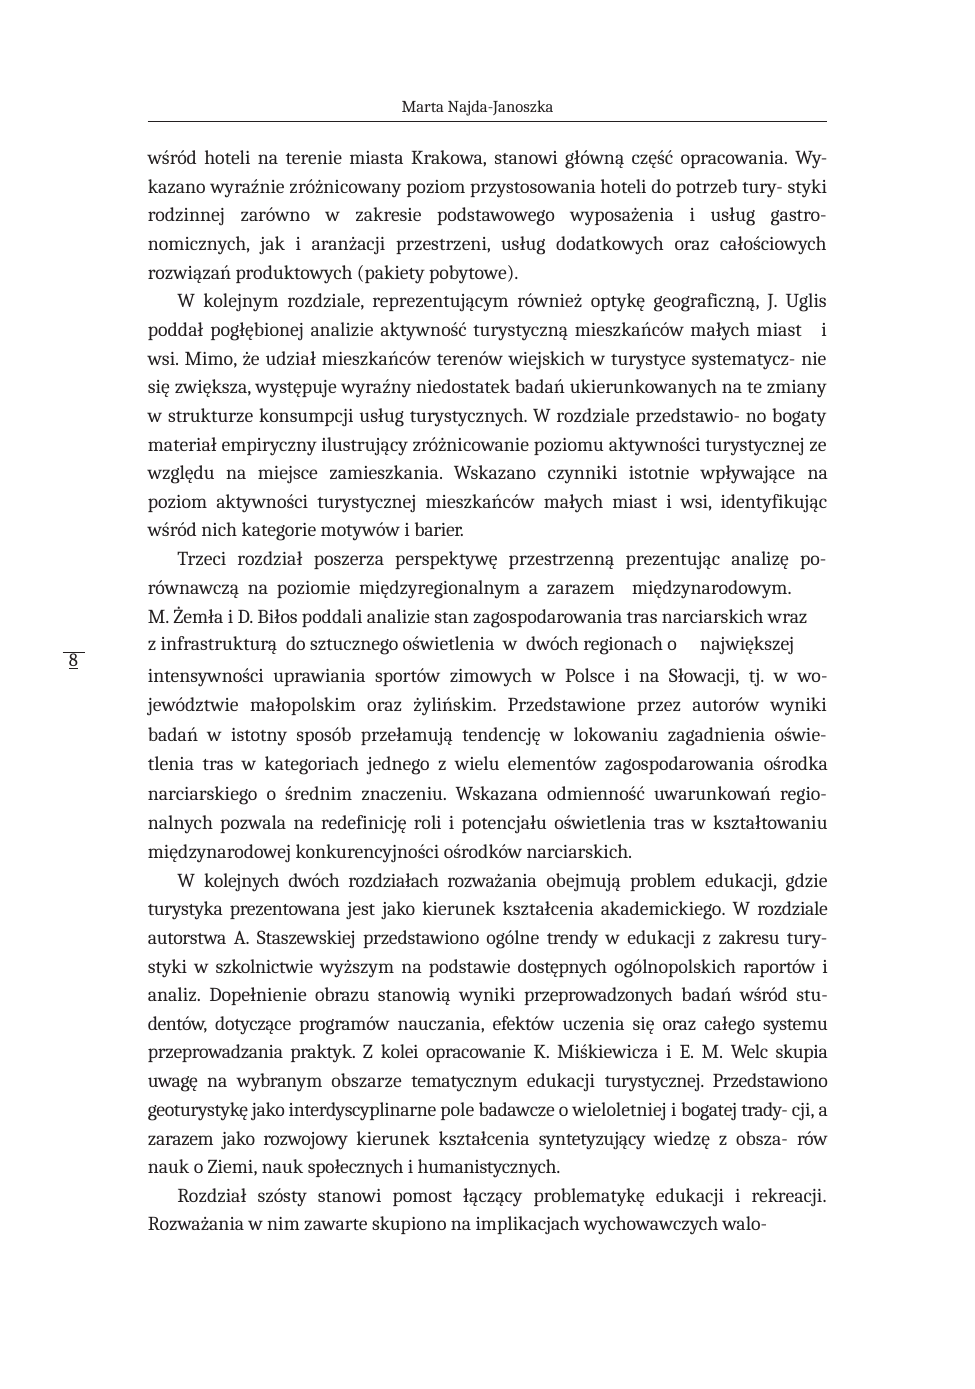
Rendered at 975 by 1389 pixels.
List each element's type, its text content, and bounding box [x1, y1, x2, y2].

text wśród hoteli na terenie miasta Krakowa, stanowi główną część opracowania. Wy- kazano wyraźnie zróżnicowany poziom przystosowania hoteli do potrzeb tury- styki rodzinnej zarówno w zakresie podstawowego wyposażenia i usług gastro- nomicznych, jak i aranżacji przestrzeni, usług dodatkowych oraz całościowych rozwiązań produktowych (pakiety pobytowe). [148, 147, 828, 284]
text Marta Najda-Janoszka [348, 97, 607, 117]
text W kolejnych dwóch rozdziałach rozważania obejmują problem edukacji, gdzie turystyka prezentowana jest jako kierunek kształcenia akademickiego. W rozdziale autorstwa A. Staszewskiej przedstawiono ogólne trendy w edukacji z zakresu tury- styki w szkolnictwie wyższym na podstawie dostępnych ogólnopolskich raportów i analiz. Dopełnienie obrazu stanowią wyniki przeprowadzonych badań wśród stu- dentów, dotyczące programów nauczania, efektów uczenia się oraz całego systemu przeprowadzania praktyk. Z kolei opracowanie K. Miśkiewicza i E. M. Welc skupia uwagę na wybranym obszarze tematycznym edukacji turystycznej. Przedstawiono geoturystykę jako interdyscyplinarne pole badawcze o wieloletniej i bogatej trady- cji, a zarazem jako rozwojowy kierunek kształcenia syntetyzujący wiedzę z obsza- rów nauk o Ziemi, nauk społecznych i humanistycznych. [148, 869, 828, 1178]
text W kolejnym rozdziale, reprezentującym również optykę geograficzną, J. Uglis poddał pogłębionej analizie aktywność turystyczną mieszkańców małych miast i wsi. Mimo, że udział mieszkańców terenów wiejskich w turystyce systematycz- nie się zwiększa, występuje wyraźny niedostatek badań ukierunkowanych na te zmiany w strukturze konsumpcji usług turystycznych. W rozdziale przedstawio- no bogaty materiał empiryczny ilustrujący zróżnicowanie poziomu aktywności turystycznej ze względu na miejsce zamieszkania. Wskazano czynniki istotnie wpływające na poziom aktywności turystycznej mieszkańców małych miast i wsi, identyfikując wśród nich kategorie motywów i barier. [148, 290, 828, 542]
text z infrastrukturą do sztucznego oświetlenia w dwóch regionach o największej [63, 634, 839, 654]
text 8 intensywności uprawiania sportów zimowych w Polsce i na Słowacji, tj. w wo- jewództwie małopolskim oraz żylińskim. Przedstawione przez autorów wyniki badań w istotny sposób przełamują tendencję w lokowaniu zagadnienia oświe- tlenia tras w kategoriach jednego z wielu elementów zagospodarowania ośrodka narciarskiego o średnim znaczeniu. Wskazana odmienność uwarunkowań regio- nalnych pozwala na redefinicję roli i potencjału oświetlenia tras w kształtowaniu międzynarodowej konkurencyjności ośrodków narciarskich. [68, 659, 828, 864]
text Trzeci rozdział poszerza perspektywę przestrzenną prezentując analizę po- równawczą na poziomie międzyregionalnym a zarazem międzynarodowym. [148, 548, 828, 599]
text M. Żemła i D. Biłos poddali analizie stan zagospodarowania tras narciarskich wraz [148, 605, 839, 628]
text Rozdział szósty stanowi pomost łączący problematykę edukacji i rekreacji. Rozważania w nim zawarte skupiono na implikacjach wychowawczych walo- [148, 1184, 828, 1236]
